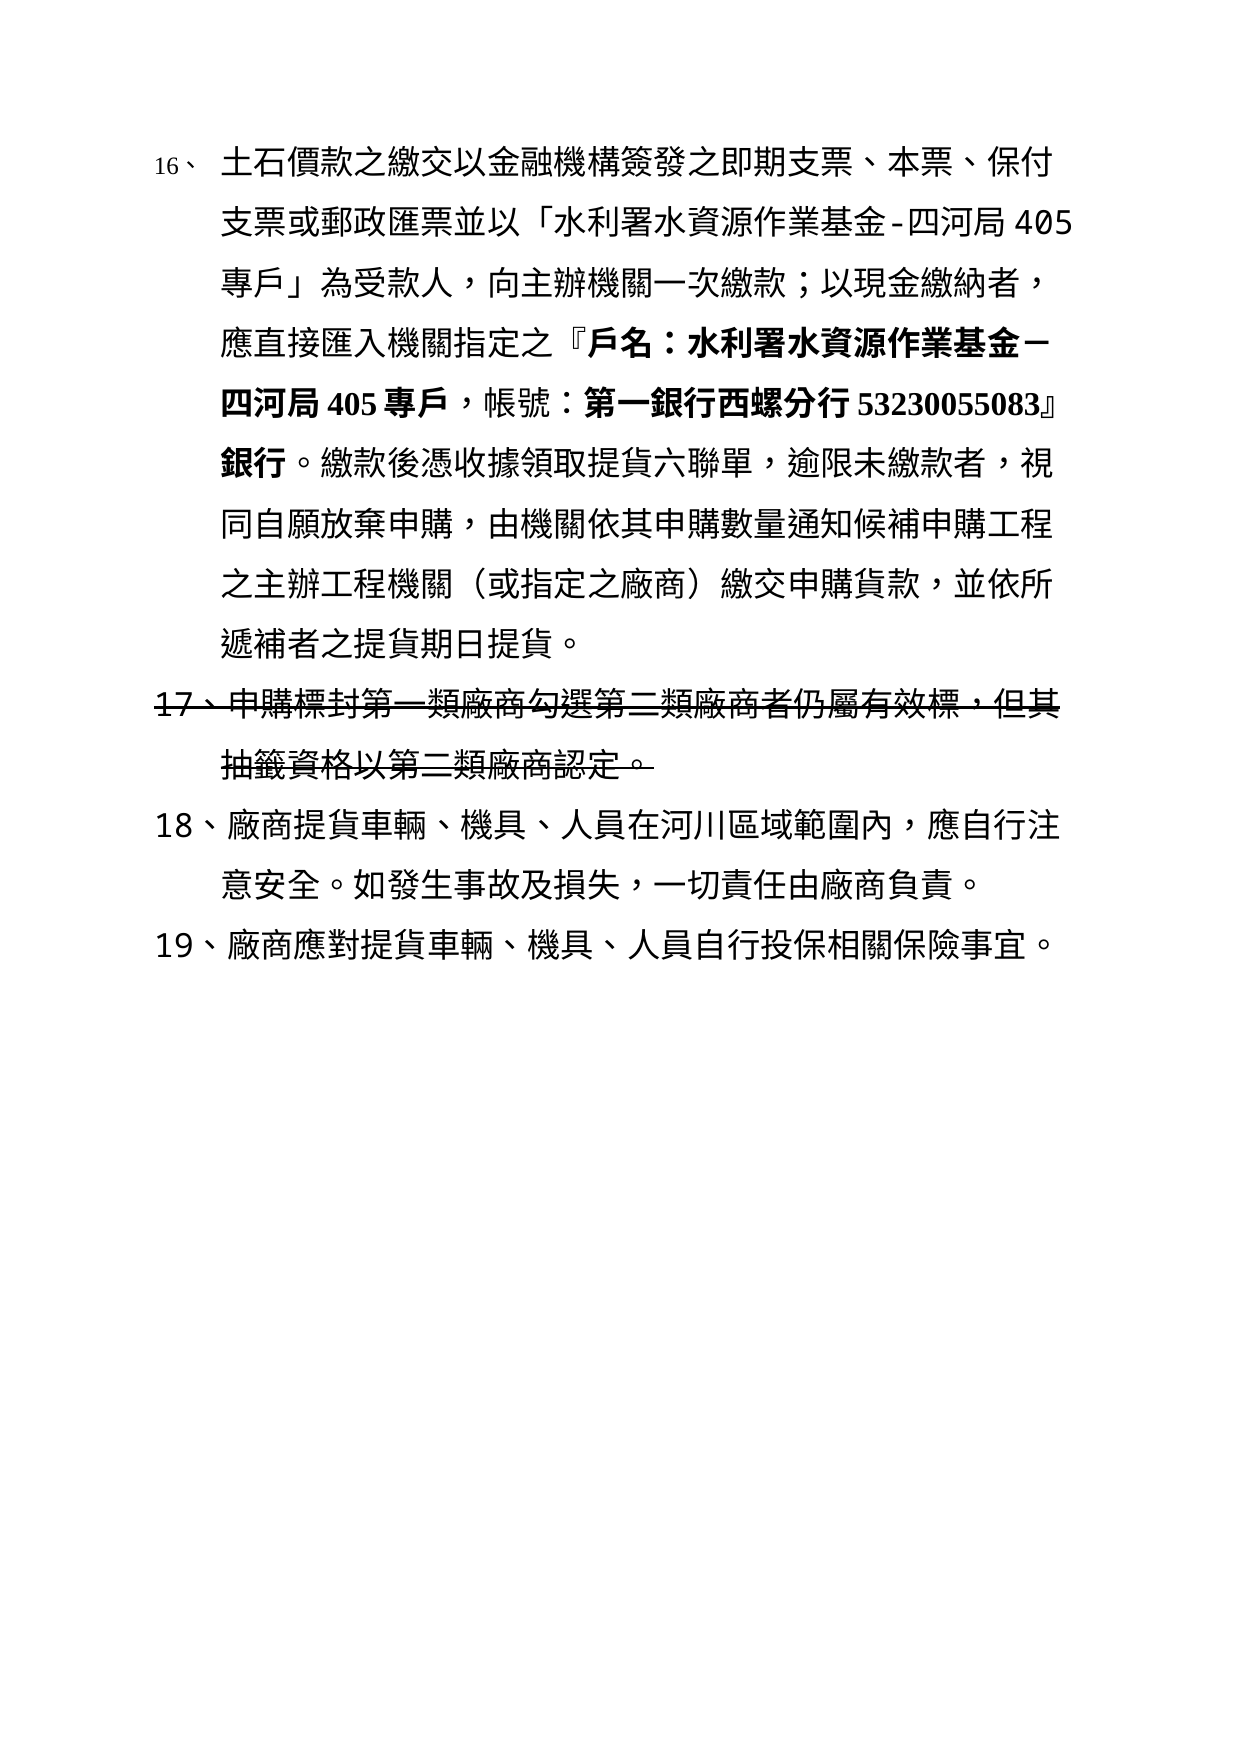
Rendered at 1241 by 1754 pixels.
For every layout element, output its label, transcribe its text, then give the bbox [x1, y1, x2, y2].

list 廠商提貨車輛、機具、人員在河川區域範圍內，應自行注意安全。如發生事故及損失，一切責任由廠商負責。 [153, 798, 1087, 907]
list 廠商應對提貨車輛、機具、人員自行投保相關保險事宜。 [153, 919, 1087, 968]
list 申購標封第一類廠商勾選第二類廠商者仍屬有效標，但其抽籤資格以第二類廠商認定。 [153, 678, 1087, 787]
list 土石價款之繳交以金融機構簽發之即期支票、本票、保付支票或郵政匯票並以「水利署水資源作業基金-四河局405專戶」為受款人，向主辦機關一次繳款；以現金繳納者，應直接匯入機關指定之『戶名：水利署水資源作業基金－四河局405專戶，帳號：第一銀行西螺分行53230055083』銀行。繳款後憑收據領取提貨六聯單，逾限未繳款者，視同自願放棄申購，由機關依其申購數量通知候補申購工程之主辦工程機關（或指定之廠商）繳交申購貨款，並依所遞補者之提貨期日提貨。 [153, 136, 1087, 666]
